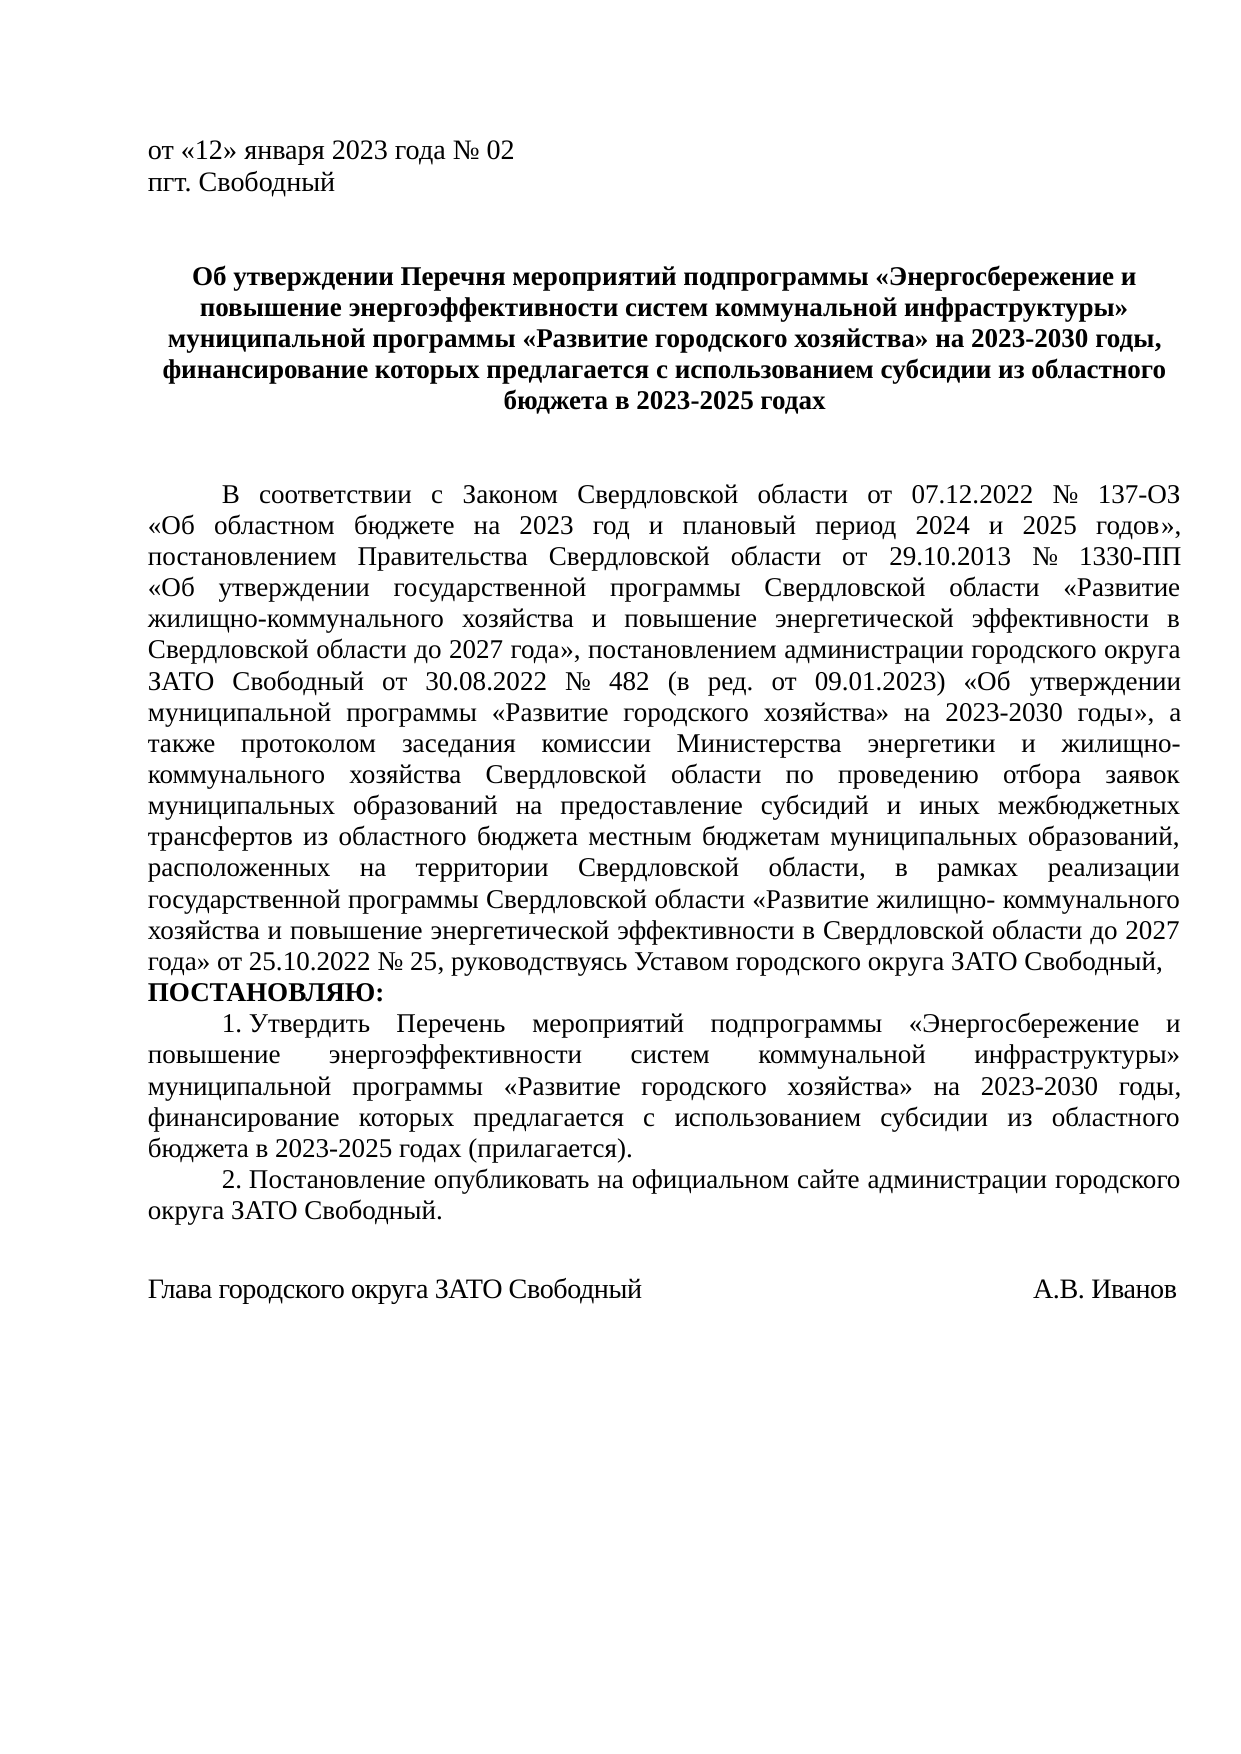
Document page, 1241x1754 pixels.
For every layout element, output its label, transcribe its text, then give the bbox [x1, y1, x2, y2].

text Об утверждении Перечня мероприятий подпрограммы «Энергосбережение и повышение энергоэффективности систем коммунальной инфраструктуры» муниципальной программы «Развитие городского хозяйства» на 2023-2030 годы, финансирование которых предлагается с использованием субсидии из областного бюджета в 2023-2025 годах [148, 260, 1181, 416]
text пгт. Свободный [148, 165, 1181, 197]
text 2. Постановление опубликовать на официальном сайте администрации городского округа ЗАТО Свободный. [148, 1163, 1181, 1225]
text 1. Утвердить Перечень мероприятий подпрограммы «Энергосбережение и повышение энергоэффективности систем коммунальной инфраструктуры» муниципальной программы «Развитие городского хозяйства» на 2023-2030 годы, финансирование которых предлагается с использованием субсидии из областного бюджета в 2023-2025 годах (прилагается). [148, 1007, 1181, 1163]
text Глава городского округа ЗАТО Свободный А.В. Иванов [148, 1273, 1181, 1305]
text ПОСТАНОВЛЯЮ: [148, 976, 1181, 1007]
text В соответствии с Законом Свердловской области от 07.12.2022 № 137-ОЗ «Об областном бюджете на 2023 год и плановый период 2024 и 2025 годов», постановлением Правительства Свердловской области от 29.10.2013 № 1330-ПП «Об утверждении государственной программы Свердловской области «Развитие жилищно-коммунального хозяйства и повышение энергетической эффективности в Свердловской области до 2027 года», постановлением администрации городского округа ЗАТО Свободный от 30.08.2022 № 482 (в ред. от 09.01.2023) «Об утверждении муниципальной программы «Развитие городского хозяйства» на 2023-2030 годы», а также протоколом заседания комиссии Министерства энергетики и жилищно-коммунального хозяйства Свердловской области по проведению отбора заявок муниципальных образований на предоставление субсидий и иных межбюджетных трансфертов из областного бюджета местным бюджетам муниципальных образований, расположенных на территории Свердловской области, в рамках реализации государственной программы Свердловской области «Развитие жилищно- коммунального хозяйства и повышение энергетической эффективности в Свердловской области до 2027 года» от 25.10.2022 № 25, руководствуясь Уставом городского округа ЗАТО Свободный, [148, 478, 1181, 976]
text от «12» января 2023 года № 02 [148, 133, 1181, 165]
